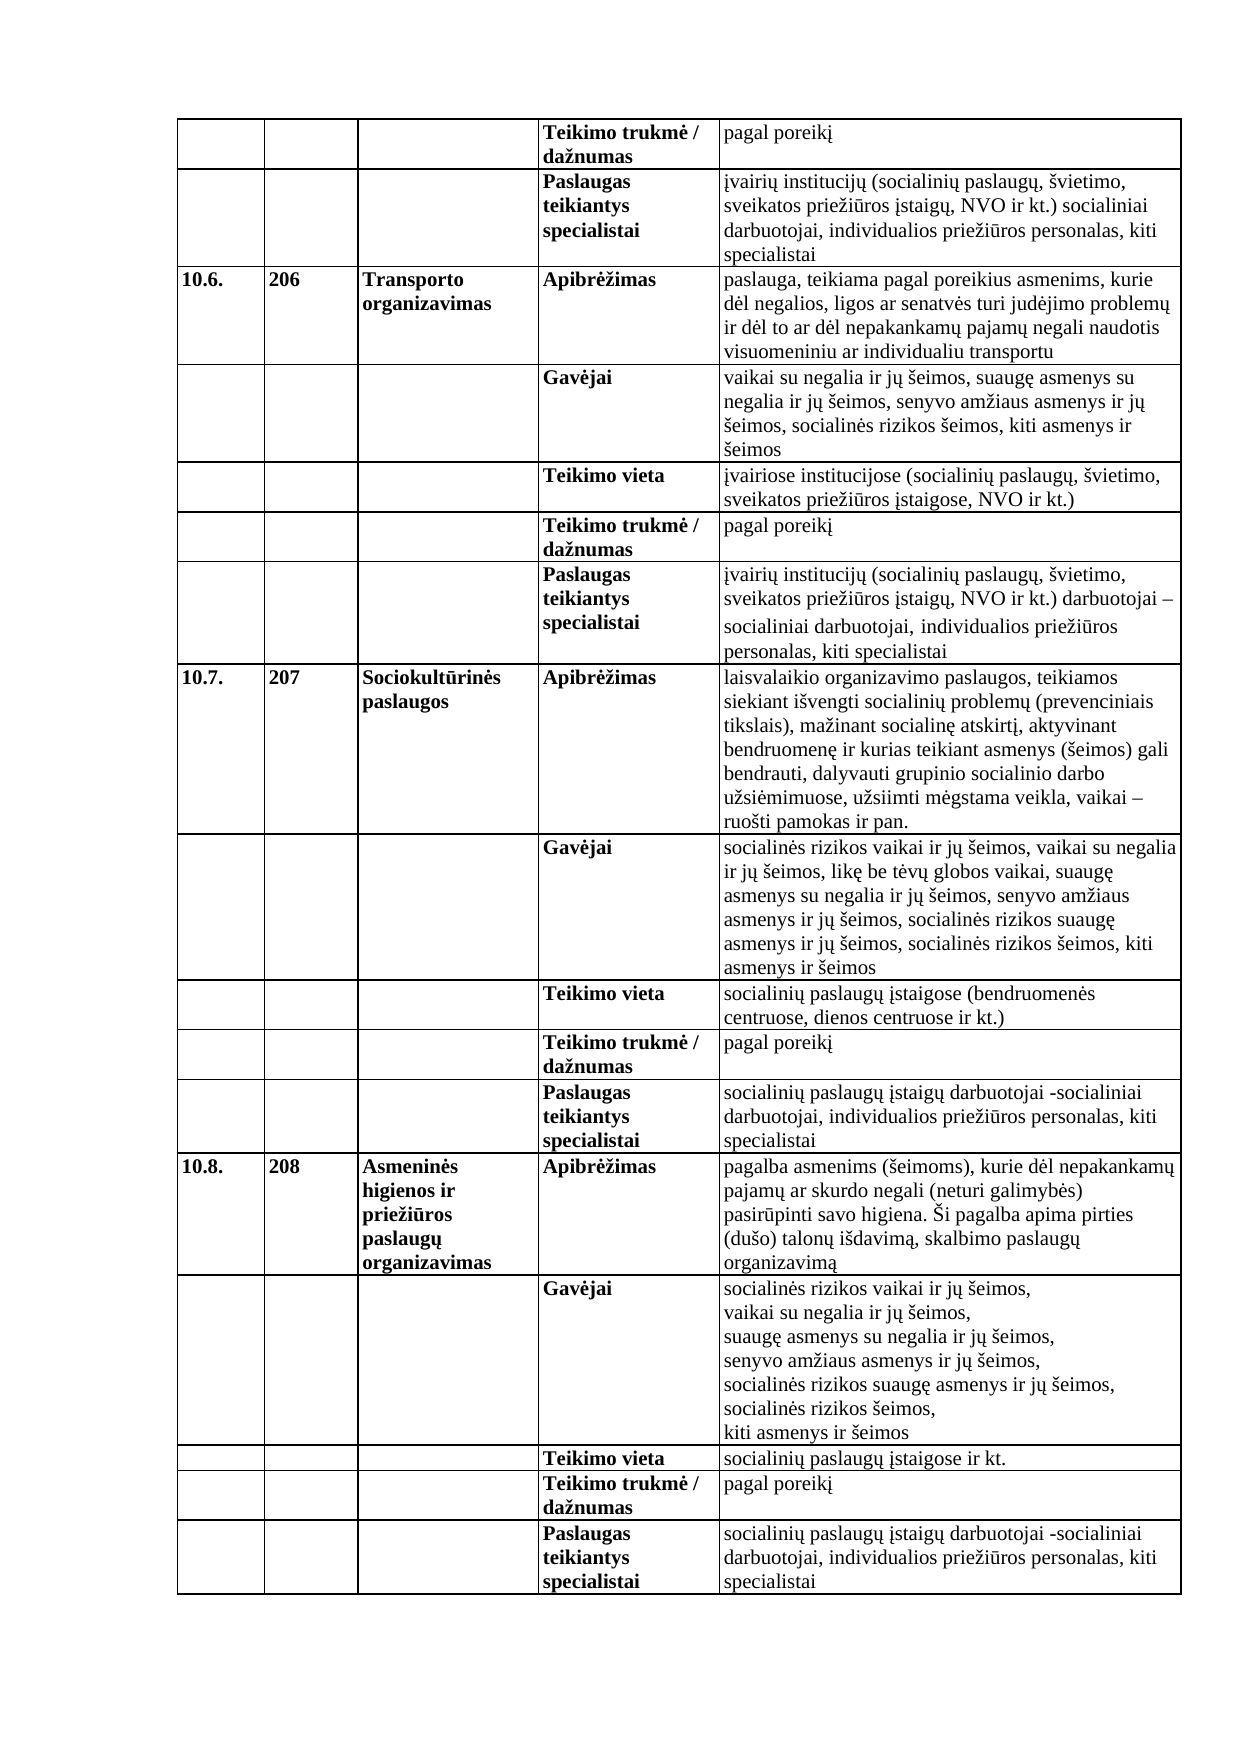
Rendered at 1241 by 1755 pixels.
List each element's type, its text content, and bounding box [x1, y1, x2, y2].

table_cell paslauga, teikiama pagal poreikius asmenims, kurie dėl negalios, ligos ar senatvės turi judėjimo problemų ir dėl to ar dėl nepakankamų pajamų negali naudotis visuomeniniu ar individualiu transportu [720, 267, 1180, 363]
table_cell [265, 981, 357, 1029]
table_cell [265, 170, 357, 266]
table_cell pagal poreikį [720, 1030, 1180, 1078]
table_cell [265, 835, 357, 979]
table_cell [265, 1030, 357, 1078]
table_cell [359, 1080, 538, 1152]
table_cell 10.8. [178, 1154, 264, 1274]
table_cell [359, 365, 538, 461]
table_cell Gavėjai [539, 1276, 719, 1444]
table_cell pagal poreikį [720, 513, 1180, 561]
table_cell [178, 463, 264, 511]
table_cell [359, 463, 538, 511]
table_cell socialinės rizikos vaikai ir jų šeimos, vaikai su negalia ir jų šeimos, suaugę asmenys su negalia ir jų šeimos, senyvo amžiaus asmenys ir jų šeimos, socialinės rizikos suaugę asmenys ir jų šeimos, socialinės rizikos šeimos, kiti asmenys ir šeimos [720, 1276, 1180, 1444]
table_cell [359, 120, 538, 168]
table_cell Gavėjai [539, 365, 719, 461]
table_cell [178, 170, 264, 266]
table_cell 208 [265, 1154, 357, 1274]
table_cell Teikimo trukmė / dažnumas [539, 1471, 719, 1519]
table_cell [178, 562, 264, 663]
table_cell [178, 1030, 264, 1078]
table_cell [359, 981, 538, 1029]
table_cell [265, 1521, 357, 1593]
table_cell vaikai su negalia ir jų šeimos, suaugę asmenys su negalia ir jų šeimos, senyvo amžiaus asmenys ir jų šeimos, socialinės rizikos šeimos, kiti asmenys ir šeimos [720, 365, 1180, 461]
table_cell 207 [265, 665, 357, 833]
table_cell socialinių paslaugų įstaigose ir kt. [720, 1446, 1180, 1470]
table_cell [265, 1276, 357, 1444]
table_cell [265, 120, 357, 168]
table_cell socialinių paslaugų įstaigų darbuotojai -socialiniai darbuotojai, individualios priežiūros personalas, kiti specialistai [720, 1080, 1180, 1152]
table_cell [265, 463, 357, 511]
table_cell [265, 1080, 357, 1152]
table_cell Teikimo vieta [539, 981, 719, 1029]
table_cell [359, 1276, 538, 1444]
table_cell [178, 835, 264, 979]
table_cell [178, 1276, 264, 1444]
table_cell įvairiose institucijose (socialinių paslaugų, švietimo, sveikatos priežiūros įstaigose, NVO ir kt.) [720, 463, 1180, 511]
table_cell [178, 1471, 264, 1519]
table_cell pagalba asmenims (šeimoms), kurie dėl nepakankamų pajamų ar skurdo negali (neturi galimybės) pasirūpinti savo higiena. Ši pagalba apima pirties (dušo) talonų išdavimą, skalbimo paslaugų organizavimą [720, 1154, 1180, 1274]
table_cell [359, 1446, 538, 1470]
table_cell 206 [265, 267, 357, 363]
table_cell [265, 562, 357, 663]
table_cell [359, 513, 538, 561]
table_cell įvairių institucijų (socialinių paslaugų, švietimo, sveikatos priežiūros įstaigų, NVO ir kt.) socialiniai darbuotojai, individualios priežiūros personalas, kiti specialistai [720, 170, 1180, 266]
table_cell Paslaugas teikiantys specialistai [539, 1080, 719, 1152]
table_cell [178, 1446, 264, 1470]
table_cell [178, 981, 264, 1029]
table_cell Teikimo trukmė / dažnumas [539, 1030, 719, 1078]
table_cell Teikimo vieta [539, 463, 719, 511]
table_cell Apibrėžimas [539, 267, 719, 363]
table_cell Teikimo vieta [539, 1446, 719, 1470]
table_cell Asmeninės higienos ir priežiūros paslaugų organizavimas [359, 1154, 538, 1274]
table_cell įvairių institucijų (socialinių paslaugų, švietimo, sveikatos priežiūros įstaigų, NVO ir kt.) darbuotojai – socialiniai darbuotojai, individualios priežiūros personalas, kiti specialistai [720, 562, 1180, 663]
table_cell [265, 513, 357, 561]
table_cell [178, 513, 264, 561]
table_cell Teikimo trukmė / dažnumas [539, 120, 719, 168]
table_cell socialinių paslaugų įstaigų darbuotojai -socialiniai darbuotojai, individualios priežiūros personalas, kiti specialistai [720, 1521, 1180, 1593]
table_cell [178, 120, 264, 168]
table_cell 10.6. [178, 267, 264, 363]
table_cell Transporto organizavimas [359, 267, 538, 363]
table_cell [265, 365, 357, 461]
table_cell Sociokultūrinės paslaugos [359, 665, 538, 833]
table_cell 10.7. [178, 665, 264, 833]
table_cell Paslaugas teikiantys specialistai [539, 562, 719, 663]
table_cell [359, 1471, 538, 1519]
table_cell [265, 1471, 357, 1519]
table_cell [359, 1030, 538, 1078]
table_cell socialinės rizikos vaikai ir jų šeimos, vaikai su negalia ir jų šeimos, likę be tėvų globos vaikai, suaugę asmenys su negalia ir jų šeimos, senyvo amžiaus asmenys ir jų šeimos, socialinės rizikos suaugę asmenys ir jų šeimos, socialinės rizikos šeimos, kiti asmenys ir šeimos [720, 835, 1180, 979]
table_cell [359, 1521, 538, 1593]
table_cell Teikimo trukmė / dažnumas [539, 513, 719, 561]
table_cell Paslaugas teikiantys specialistai [539, 1521, 719, 1593]
table_cell [359, 562, 538, 663]
table_cell pagal poreikį [720, 1471, 1180, 1519]
table_cell Paslaugas teikiantys specialistai [539, 170, 719, 266]
table_cell Apibrėžimas [539, 1154, 719, 1274]
table_cell [178, 365, 264, 461]
table_cell [178, 1080, 264, 1152]
table_cell socialinių paslaugų įstaigose (bendruomenės centruose, dienos centruose ir kt.) [720, 981, 1180, 1029]
table_cell Gavėjai [539, 835, 719, 979]
table_cell Apibrėžimas [539, 665, 719, 833]
table_cell laisvalaikio organizavimo paslaugos, teikiamos siekiant išvengti socialinių problemų (prevenciniais tikslais), mažinant socialinę atskirtį, aktyvinant bendruomenę ir kurias teikiant asmenys (šeimos) gali bendrauti, dalyvauti grupinio socialinio darbo užsiėmimuose, užsiimti mėgstama veikla, vaikai – ruošti pamokas ir pan. [720, 665, 1180, 833]
table_cell pagal poreikį [720, 120, 1180, 168]
table_cell [359, 835, 538, 979]
table_cell [265, 1446, 357, 1470]
table_cell [178, 1521, 264, 1593]
table_cell [359, 170, 538, 266]
